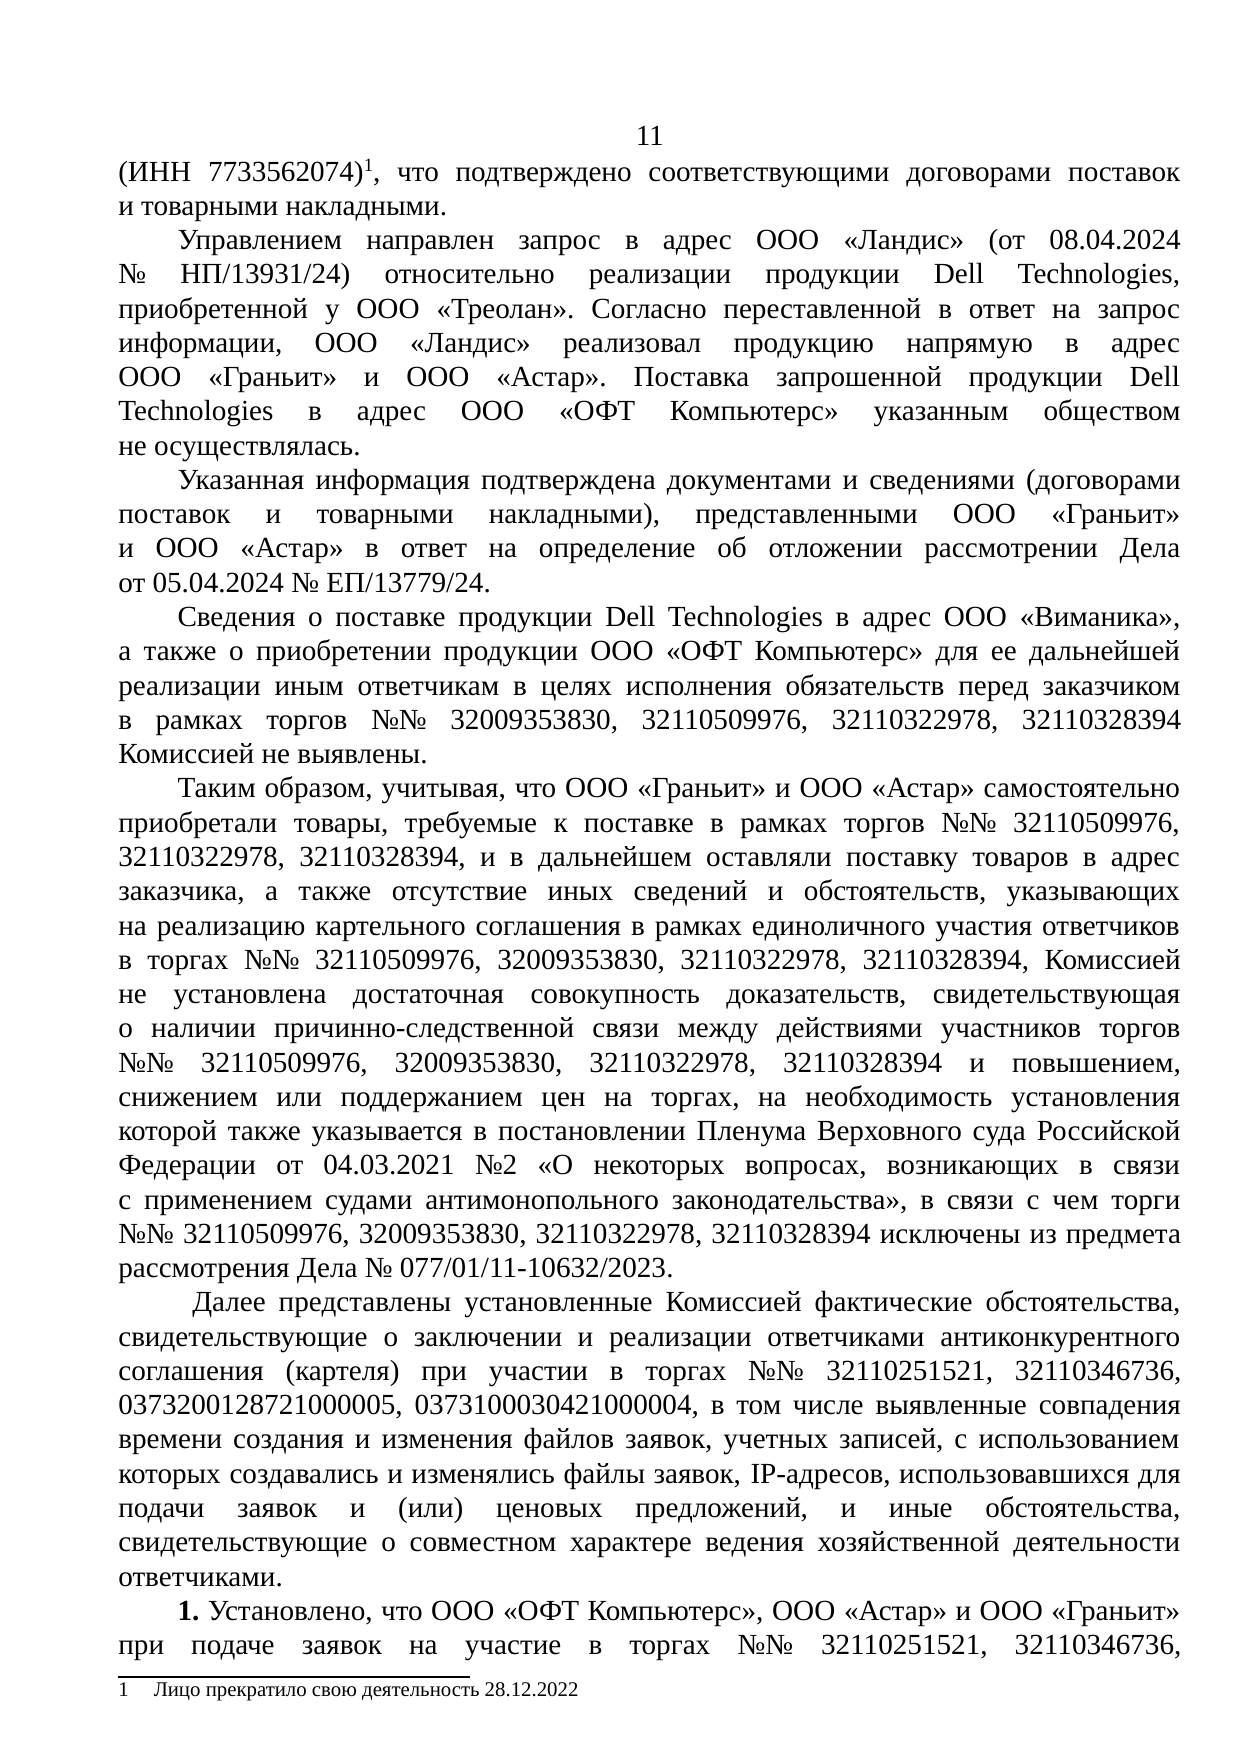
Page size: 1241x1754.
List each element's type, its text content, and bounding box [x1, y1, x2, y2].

text Таким образом, учитывая, что ООО «Граньит» и ООО «Астар» самостоятельно приобретали товары, требуемые к поставке в рамках торгов №№ 32110509976, 32110322978, 32110328394, и в дальнейшем оставляли поставку товаров в адрес заказчика, а также отсутствие иных сведений и обстоятельств, указывающих на реализацию картельного соглашения в рамках единоличного участия ответчиков в торгах №№ 32110509976, 32009353830, 32110322978, 32110328394, Комиссией не установлена достаточная совокупность доказательств, свидетельствующая о наличии причинно-следственной связи между действиями участников торгов №№ 32110509976, 32009353830, 32110322978, 32110328394 и повышением, снижением или поддержанием цен на торгах, на необходимость установления которой также указывается в постановлении Пленума Верховного суда Российской Федерации от 04.03.2021 №2 «О некоторых вопросах, возникающих в связи с применением судами антимонопольного законодательства», в связи с чем торги №№ 32110509976, 32009353830, 32110322978, 32110328394 исключены из предмета рассмотрения Дела № 077/01/11-10632/2023. [118, 770, 1181, 1284]
text 1. Установлено, что ООО «ОФТ Компьютерс», ООО «Астар» и ООО «Граньит» при подаче заявок на участие в торгах №№ 32110251521, 32110346736, [118, 1593, 1181, 1661]
text Указанная информация подтверждена документами и сведениями (договорами поставок и товарными накладными), представленными ООО «Граньит» и ООО «Астар» в ответ на определение об отложении рассмотрении Дела от 05.04.2024 № ЕП/13779/24. [118, 462, 1181, 599]
text (ИНН 7733562074), что подтверждено соответствующими договорами поставок и товарными накладными. [118, 153, 1181, 222]
text Управлением направлен запрос в адрес ООО «Ландис» (от 08.04.2024 № НП/13931/24) относительно реализации продукции Dell Technologies, приобретенной у ООО «Треолан». Согласно переставленной в ответ на запрос информации, ООО «Ландис» реализовал продукцию напрямую в адрес ООО «Граньит» и ООО «Астар». Поставка запрошенной продукции Dell Technologies в адрес ООО «ОФТ Компьютерс» указанным обществом не осуществлялась. [118, 222, 1181, 462]
text Далее представлены установленные Комиссией фактические обстоятельства, свидетельствующие о заключении и реализации ответчиками антиконкурентного соглашения (картеля) при участии в торгах №№ 32110251521, 32110346736, 0373200128721000005, 0373100030421000004, в том числе выявленные совпадения времени создания и изменения файлов заявок, учетных записей, с использованием которых создавались и изменялись файлы заявок, IP-адресов, использовавшихся для подачи заявок и (или) ценовых предложений, и иные обстоятельства, свидетельствующие о совместном характере ведения хозяйственной деятельности ответчиками. [118, 1284, 1181, 1593]
text Сведения о поставке продукции Dell Technologies в адрес ООО «Виманика», а также о приобретении продукции ООО «ОФТ Компьютерс» для ее дальнейшей реализации иным ответчикам в целях исполнения обязательств перед заказчиком в рамках торгов №№ 32009353830, 32110509976, 32110322978, 32110328394 Комиссией не выявлены. [118, 599, 1181, 770]
text Лицо прекратило свою деятельность 28.12.2022 [118, 1677, 1181, 1701]
